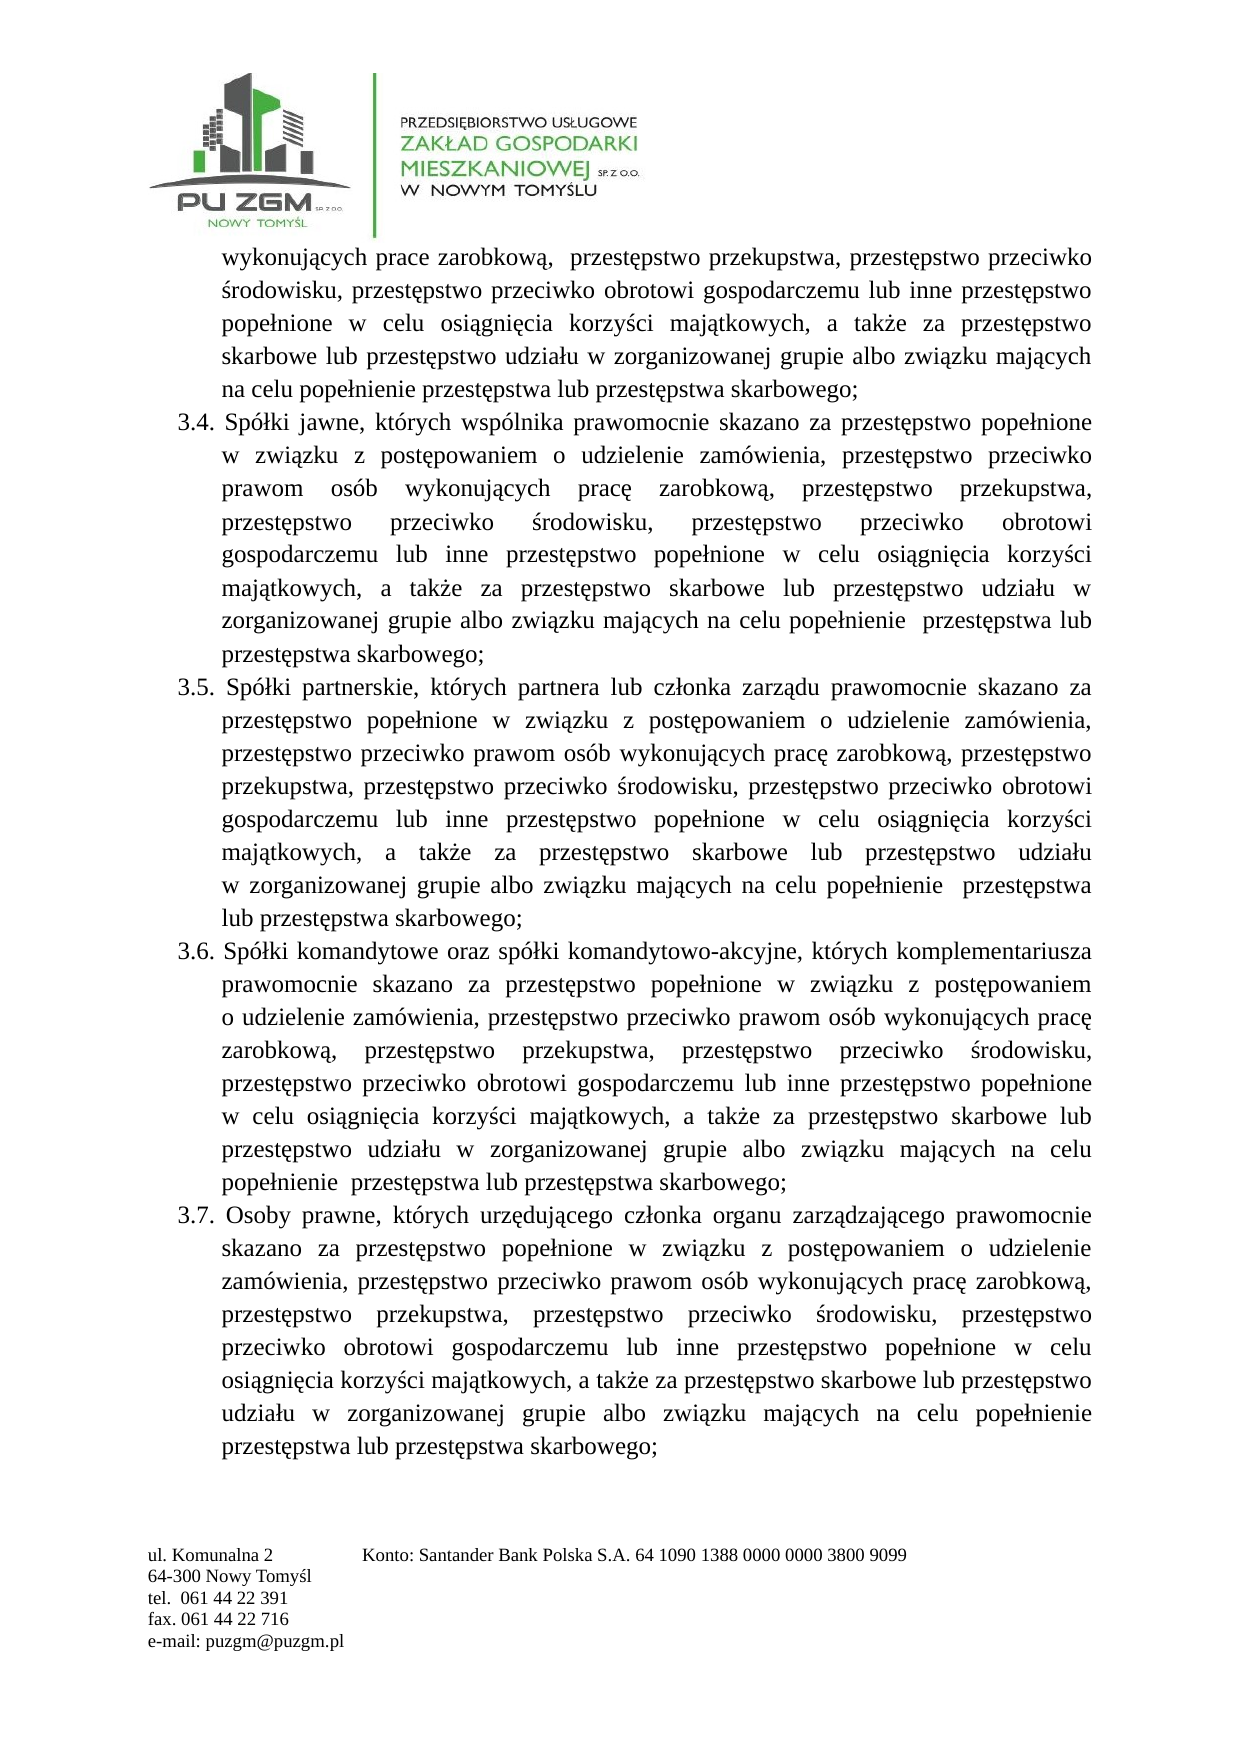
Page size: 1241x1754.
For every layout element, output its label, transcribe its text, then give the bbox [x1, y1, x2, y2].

text 3.7. Osoby prawne, których urzędującego członka organu zarządzającego prawomocnie skazano za przestępstwo popełnione w związku z postępowaniem o udzielenie zamówienia, przestępstwo przeciwko prawom osób wykonujących pracę zarobkową, przestępstwo przekupstwa, przestępstwo przeciwko środowisku, przestępstwo przeciwko obrotowi gospodarczemu lub inne przestępstwo popełnione w celu osiągnięcia korzyści majątkowych, a także za przestępstwo skarbowe lub przestępstwo udziału w zorganizowanej grupie albo związku mających na celu popełnienie przestępstwa lub przestępstwa skarbowego; [177, 1200, 1093, 1460]
text wykonujących prace zarobkową, przestępstwo przekupstwa, przestępstwo przeciwko środowisku, przestępstwo przeciwko obrotowi gospodarczemu lub inne przestępstwo popełnione w celu osiągnięcia korzyści majątkowych, a także za przestępstwo skarbowe lub przestępstwo udziału w zorganizowanej grupie albo związku mających na celu popełnienie przestępstwa lub przestępstwa skarbowego; [177, 242, 1093, 403]
text 3.5. Spółki partnerskie, których partnera lub członka zarządu prawomocnie skazano za przestępstwo popełnione w związku z postępowaniem o udzielenie zamówienia, przestępstwo przeciwko prawom osób wykonujących pracę zarobkową, przestępstwo przekupstwa, przestępstwo przeciwko środowisku, przestępstwo przeciwko obrotowi gospodarczemu lub inne przestępstwo popełnione w celu osiągnięcia korzyści majątkowych, a także za przestępstwo skarbowe lub przestępstwo udziału w zorganizowanej grupie albo związku mających na celu popełnienie przestępstwa lub przestępstwa skarbowego; [177, 672, 1093, 932]
text 3.6. Spółki komandytowe oraz spółki komandytowo-akcyjne, których komplementariusza prawomocnie skazano za przestępstwo popełnione w związku z postępowaniem o udzielenie zamówienia, przestępstwo przeciwko prawom osób wykonujących pracę zarobkową, przestępstwo przekupstwa, przestępstwo przeciwko środowisku, przestępstwo przeciwko obrotowi gospodarczemu lub inne przestępstwo popełnione w celu osiągnięcia korzyści majątkowych, a także za przestępstwo skarbowe lub przestępstwo udziału w zorganizowanej grupie albo związku mających na celu popełnienie przestępstwa lub przestępstwa skarbowego; [177, 936, 1093, 1196]
text 3.4. Spółki jawne, których wspólnika prawomocnie skazano za przestępstwo popełnione w związku z postępowaniem o udzielenie zamówienia, przestępstwo przeciwko prawom osób wykonujących pracę zarobkową, przestępstwo przekupstwa, przestępstwo przeciwko środowisku, przestępstwo przeciwko obrotowi gospodarczemu lub inne przestępstwo popełnione w celu osiągnięcia korzyści majątkowych, a także za przestępstwo skarbowe lub przestępstwo udziału w zorganizowanej grupie albo związku mających na celu popełnienie przestępstwa lub przestępstwa skarbowego; [177, 407, 1093, 667]
picture [147, 73, 655, 243]
